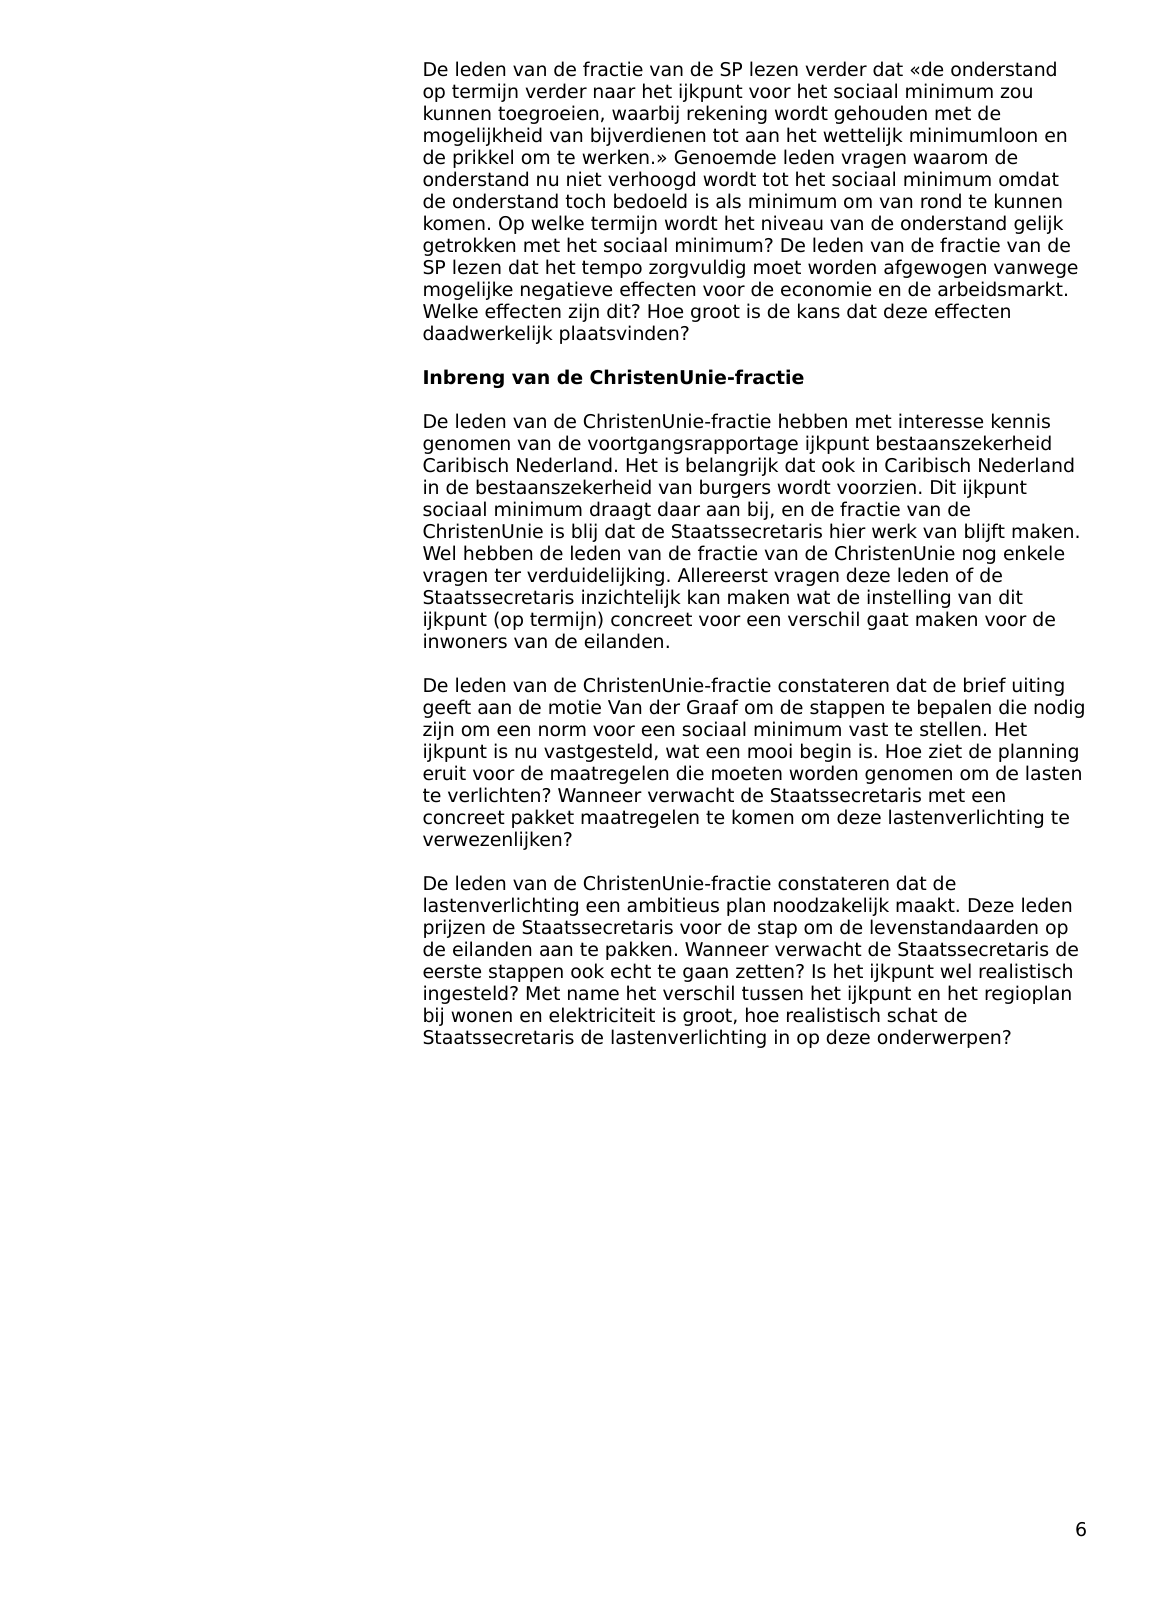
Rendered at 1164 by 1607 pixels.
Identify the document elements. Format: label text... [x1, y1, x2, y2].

text De leden van de ChristenUnie-fractie constateren dat de brief uiting geeft aan de motie Van der Graaf om de stappen te bepalen die nodig zijn om een norm voor een sociaal minimum vast te stellen. Het ijkpunt is nu vastgesteld, wat een mooi begin is. Hoe ziet de planning eruit voor de maatregelen die moeten worden genomen om de lasten te verlichten? Wanneer verwacht de Staatssecretaris met een concreet pakket maatregelen te komen om deze lastenverlichting te verwezenlijken? [422, 675, 1087, 851]
text De leden van de fractie van de SP lezen verder dat «de onderstand op termijn verder naar het ijkpunt voor het sociaal minimum zou kunnen toegroeien, waarbij rekening wordt gehouden met de mogelijkheid van bijverdienen tot aan het wettelijk minimumloon en de prikkel om te werken.» Genoemde leden vragen waarom de onderstand nu niet verhoogd wordt tot het sociaal minimum omdat de onderstand toch bedoeld is als minimum om van rond te kunnen komen. Op welke termijn wordt het niveau van de onderstand gelijk getrokken met het sociaal minimum? De leden van de fractie van de SP lezen dat het tempo zorgvuldig moet worden afgewogen vanwege mogelijke negatieve effecten voor de economie en de arbeidsmarkt. Welke effecten zijn dit? Hoe groot is de kans dat deze effecten daadwerkelijk plaatsvinden? [422, 59, 1087, 345]
text De leden van de ChristenUnie-fractie hebben met interesse kennis genomen van de voortgangsrapportage ijkpunt bestaanszekerheid Caribisch Nederland. Het is belangrijk dat ook in Caribisch Nederland in de bestaanszekerheid van burgers wordt voorzien. Dit ijkpunt sociaal minimum draagt daar aan bij, en de fractie van de ChristenUnie is blij dat de Staatssecretaris hier werk van blijft maken. Wel hebben de leden van de fractie van de ChristenUnie nog enkele vragen ter verduidelijking. Allereerst vragen deze leden of de Staatssecretaris inzichtelijk kan maken wat de instelling van dit ijkpunt (op termijn) concreet voor een verschil gaat maken voor de inwoners van de eilanden. [422, 411, 1087, 653]
subtitle Inbreng van de ChristenUnie-fractie [422, 367, 1087, 389]
text De leden van de ChristenUnie-fractie constateren dat de lastenverlichting een ambitieus plan noodzakelijk maakt. Deze leden prijzen de Staatssecretaris voor de stap om de levenstandaarden op de eilanden aan te pakken. Wanneer verwacht de Staatssecretaris de eerste stappen ook echt te gaan zetten? Is het ijkpunt wel realistisch ingesteld? Met name het verschil tussen het ijkpunt en het regioplan bij wonen en elektriciteit is groot, hoe realistisch schat de Staatssecretaris de lastenverlichting in op deze onderwerpen? [422, 873, 1087, 1049]
